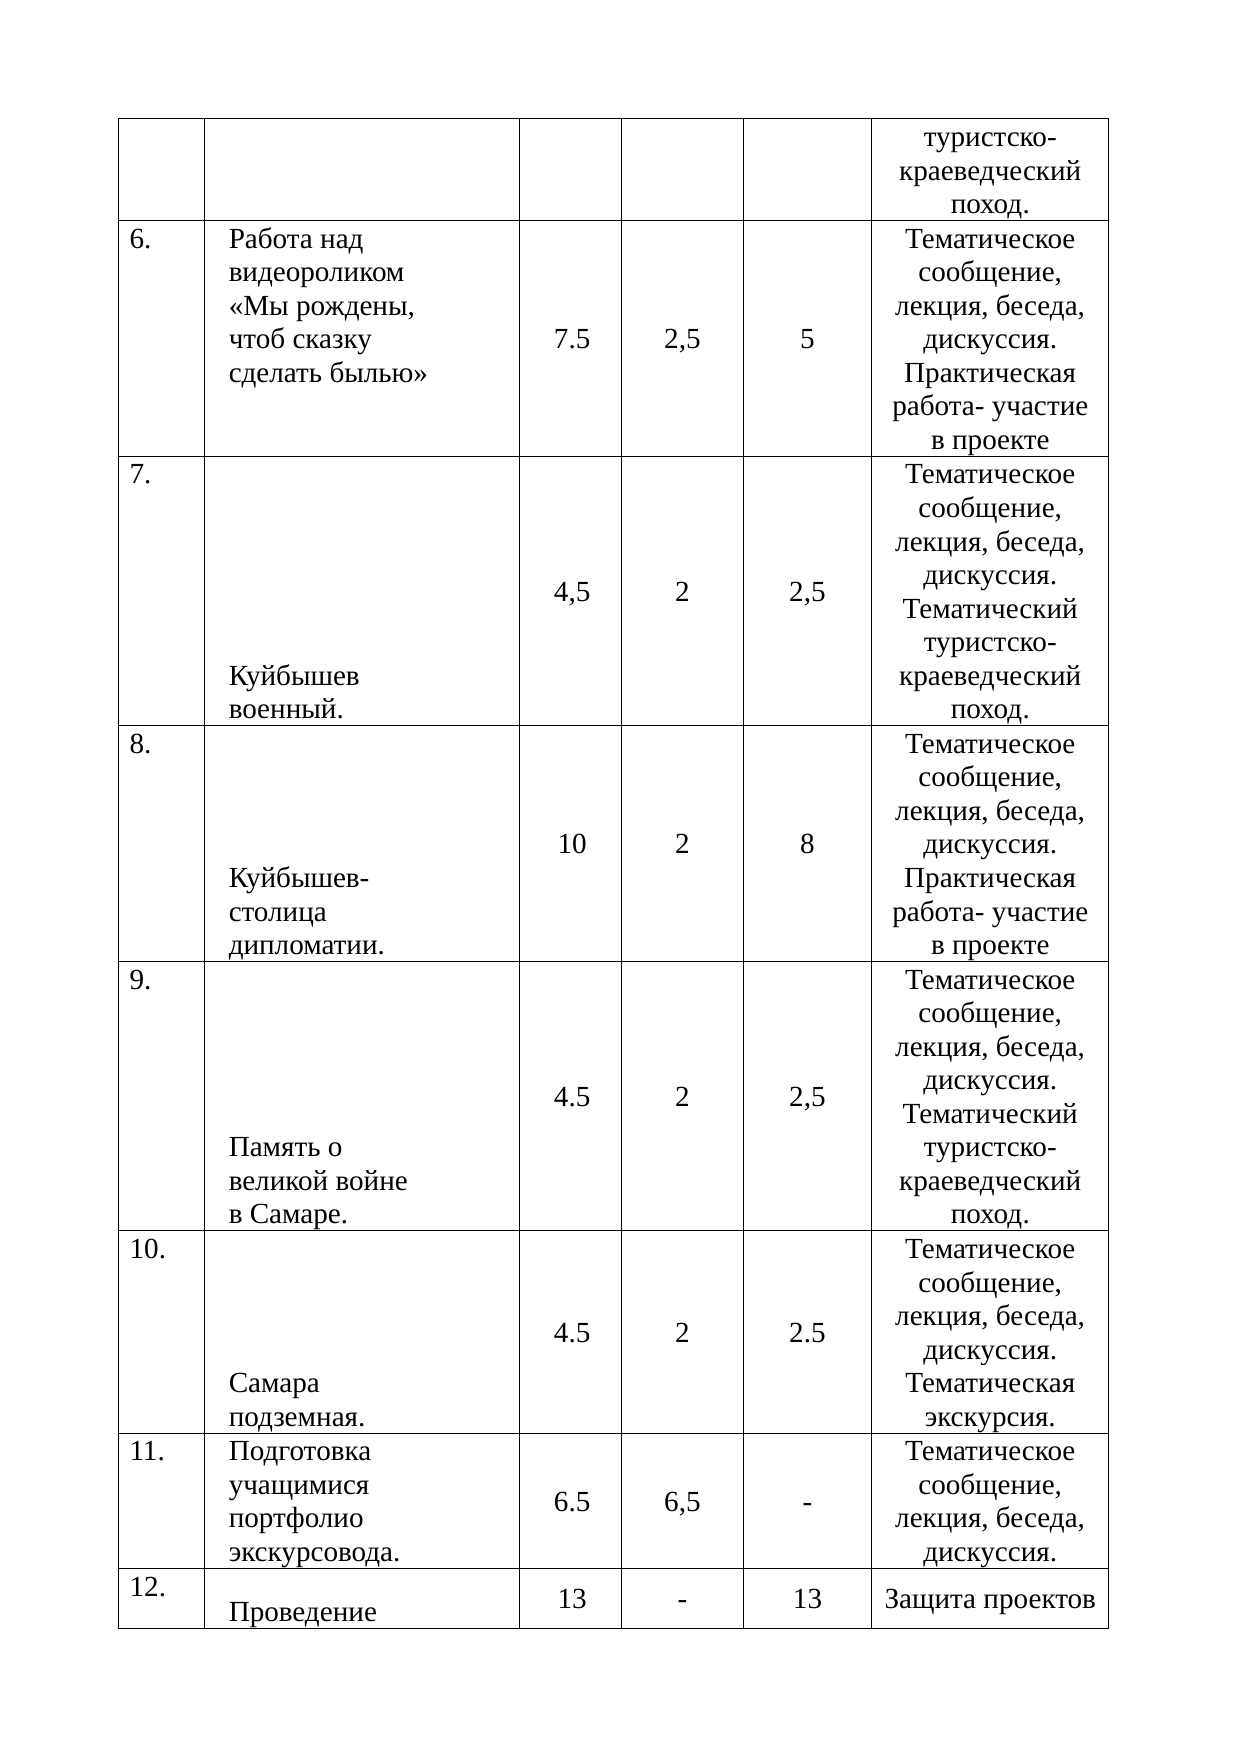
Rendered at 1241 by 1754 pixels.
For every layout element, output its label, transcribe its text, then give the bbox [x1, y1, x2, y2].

table_cell 2 [622, 726, 743, 961]
table_cell Тематическое сообщение, лекция, беседа, дискуссия. [872, 1434, 1108, 1568]
table_cell 6,5 [622, 1434, 743, 1568]
table_cell Тематическое сообщение, лекция, беседа, дискуссия. Тематический туристско-краеведческий поход. [872, 962, 1108, 1230]
table_cell туристско-краеведческий поход. [872, 119, 1108, 220]
table_cell 10. [119, 1231, 204, 1432]
table_cell 2 [622, 962, 743, 1230]
table_cell Куйбышев- столица дипломатии. [205, 726, 519, 961]
table_cell Тематическое сообщение, лекция, беседа, дискуссия. Практическая работа- участие в проекте [872, 221, 1108, 456]
table_cell Куйбышев военный. [205, 457, 519, 725]
table_cell Работа над видеороликом «Мы рождены, чтоб сказку сделать былью» [205, 221, 519, 456]
table_cell 5 [744, 221, 871, 456]
table_cell [744, 119, 871, 220]
table_cell Тематическое сообщение, лекция, беседа, дискуссия. Тематический туристско-краеведческий поход. [872, 457, 1108, 725]
table_cell Самара подземная. [205, 1231, 519, 1432]
table_cell - [622, 1569, 743, 1628]
table_cell 4,5 [520, 457, 621, 725]
table_cell 13 [744, 1569, 871, 1628]
table_cell 2,5 [744, 1231, 871, 1432]
table_cell 8. [119, 726, 204, 961]
table_cell Защита проектов [872, 1569, 1108, 1628]
table_cell 6,5 [520, 1434, 621, 1568]
table_cell Подготовка учащимися портфолио экскурсовода. [205, 1434, 519, 1568]
table_cell 4,5 [520, 1231, 621, 1432]
table_cell [205, 119, 519, 220]
table_cell 4,5 [520, 962, 621, 1230]
table_cell 6. [119, 221, 204, 456]
table_cell Проведение [205, 1569, 519, 1628]
table_cell 13 [520, 1569, 621, 1628]
table_cell - [744, 1434, 871, 1568]
table_cell 2 [622, 1231, 743, 1432]
table_cell Память о великой войне в Самаре. [205, 962, 519, 1230]
table_cell 12. [119, 1569, 204, 1628]
table_cell 2,5 [622, 221, 743, 456]
table_cell Тематическое сообщение, лекция, беседа, дискуссия. Тематическая экскурсия. [872, 1231, 1108, 1432]
table_cell 7,5 [520, 221, 621, 456]
table_cell 8 [744, 726, 871, 961]
table_cell Тематическое сообщение, лекция, беседа, дискуссия. Практическая работа- участие в проекте [872, 726, 1108, 961]
table_cell 6,5 [520, 119, 621, 220]
table_cell [119, 119, 204, 220]
table_cell 9. [119, 962, 204, 1230]
table_cell 7. [119, 457, 204, 725]
table_cell 11. [119, 1434, 204, 1568]
table_cell 10 [520, 726, 621, 961]
table_cell 2 [622, 457, 743, 725]
table_cell [622, 119, 743, 220]
table_cell 2,5 [744, 962, 871, 1230]
table_cell 2,5 [744, 457, 871, 725]
